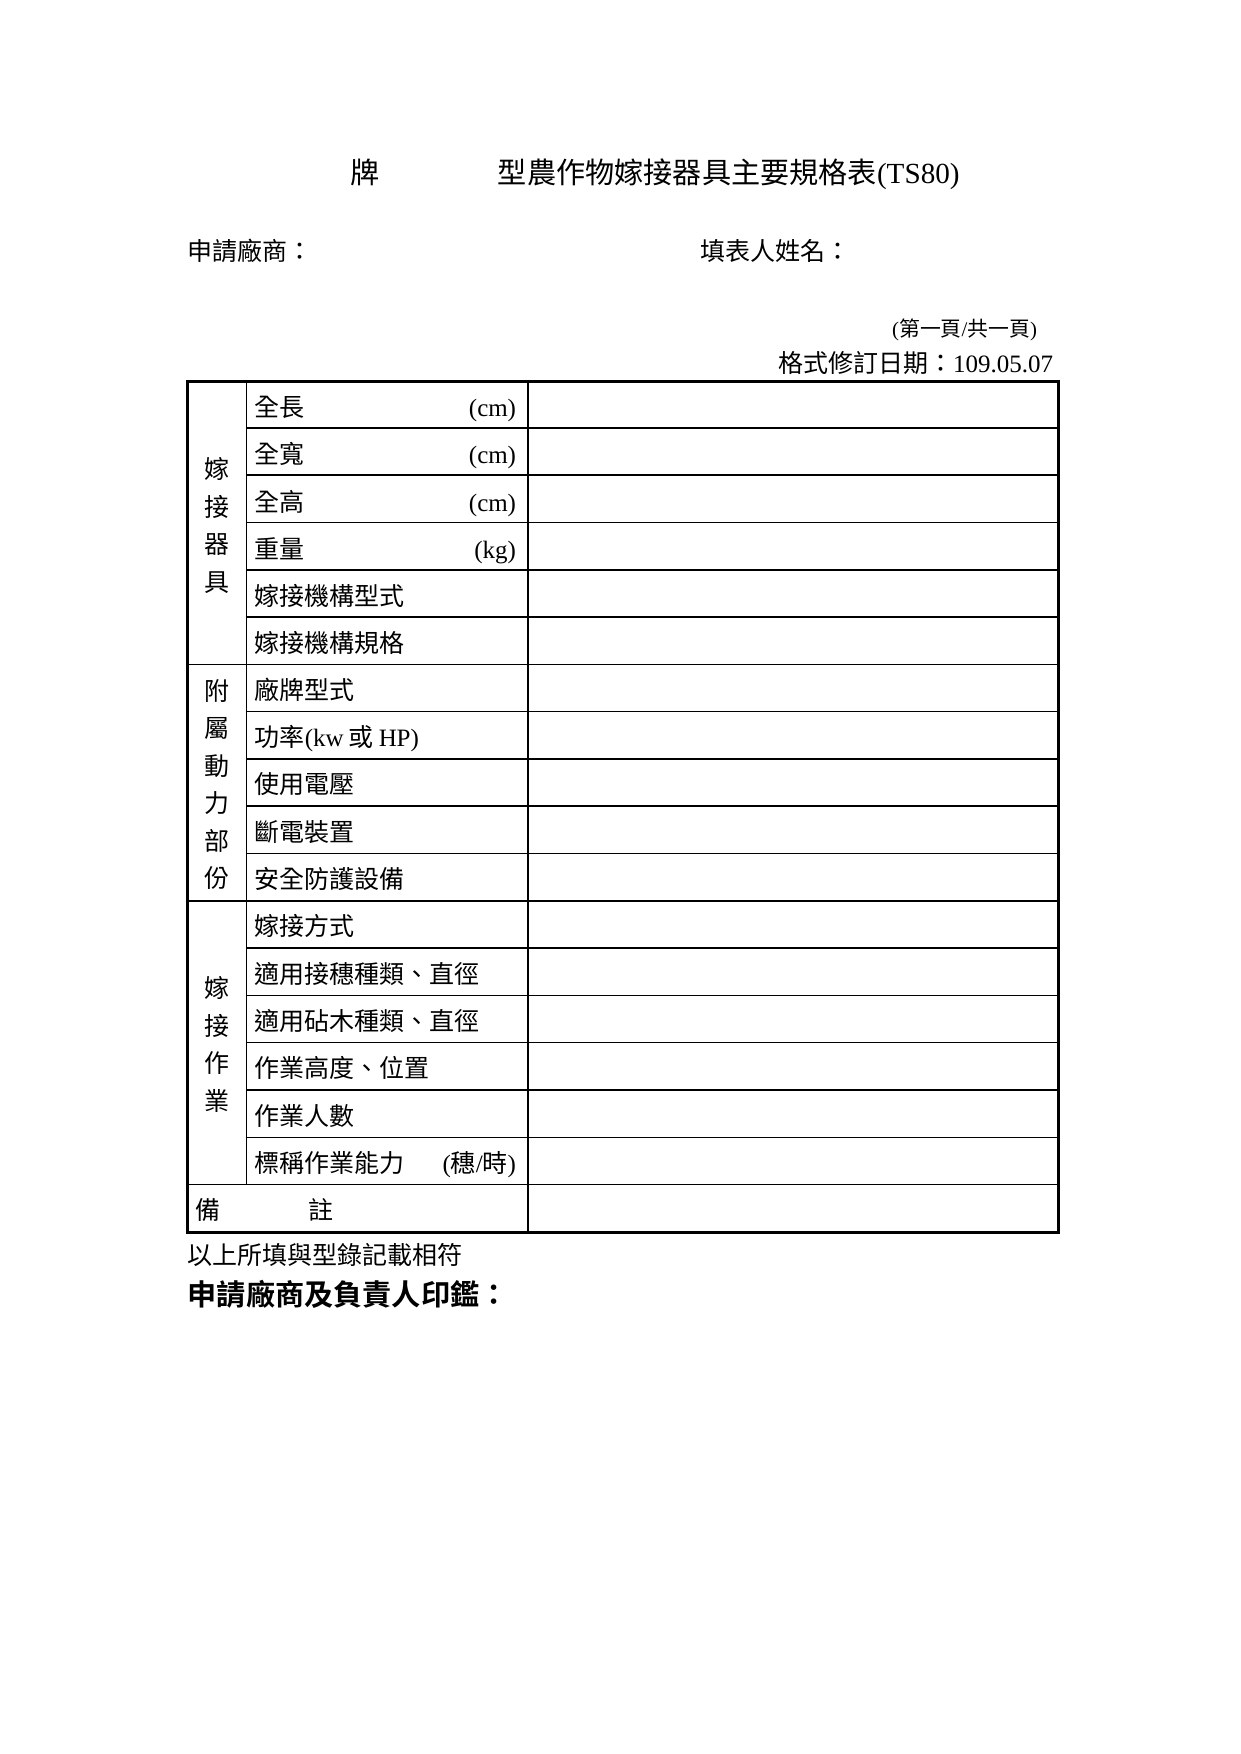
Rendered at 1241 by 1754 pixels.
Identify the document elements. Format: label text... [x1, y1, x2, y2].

table_cell [529, 712, 1057, 758]
table_cell [529, 996, 1057, 1042]
table_cell 斷電裝置 [247, 807, 527, 853]
table_cell 重量 (kg) [247, 523, 527, 569]
table_header [529, 383, 1057, 427]
table_cell [529, 571, 1057, 616]
table_cell 作業人數 [247, 1091, 527, 1136]
table_cell 適用接穗種類、直徑 [247, 949, 527, 994]
text (第一頁/共一頁) [881, 305, 1053, 342]
text 牌 型農作物嫁接器具主要規格表(TS80) [187, 150, 1053, 192]
text 以上所填與型錄記載相符 [187, 1234, 1053, 1272]
table_cell [529, 760, 1057, 805]
text 申請廠商： 填表人姓名： [187, 230, 1053, 267]
table_cell [529, 476, 1057, 522]
table_cell 備 註 [189, 1185, 527, 1231]
table_cell 嫁 接 作 業 [189, 902, 246, 1184]
table_cell [529, 523, 1057, 569]
table_header 全長 (cm) [247, 383, 527, 427]
table_cell [529, 949, 1057, 994]
table_cell 使用電壓 [247, 760, 527, 805]
text 申請廠商及負責人印鑑： [187, 1272, 1053, 1314]
table_cell 附 屬 動 力 部 份 [189, 665, 246, 900]
table_cell 嫁接方式 [247, 902, 527, 947]
table_cell [529, 1043, 1057, 1089]
text 格式修訂日期：109.05.07 [206, 342, 1053, 380]
table_cell [529, 807, 1057, 853]
table_cell 功率(kw或HP) [247, 712, 527, 758]
table_cell 適用砧木種類、直徑 [247, 996, 527, 1042]
table_cell 全高 (cm) [247, 476, 527, 522]
table_cell [529, 902, 1057, 947]
table_cell [529, 1185, 1057, 1231]
table_cell 標稱作業能力 (穗/時) [247, 1138, 527, 1184]
table_cell 嫁接機構型式 [247, 571, 527, 616]
table_cell [529, 854, 1057, 900]
table_cell [529, 1138, 1057, 1184]
table_cell [529, 429, 1057, 474]
table_cell 廠牌型式 [247, 665, 527, 711]
table_cell 嫁接機構規格 [247, 618, 527, 663]
table_cell [529, 665, 1057, 711]
table_cell [529, 618, 1057, 663]
table_cell 全寬 (cm) [247, 429, 527, 474]
table_cell 作業高度、位置 [247, 1043, 527, 1089]
table_cell 安全防護設備 [247, 854, 527, 900]
table_cell [529, 1091, 1057, 1136]
table_header 嫁 接 器 具 [189, 383, 246, 663]
